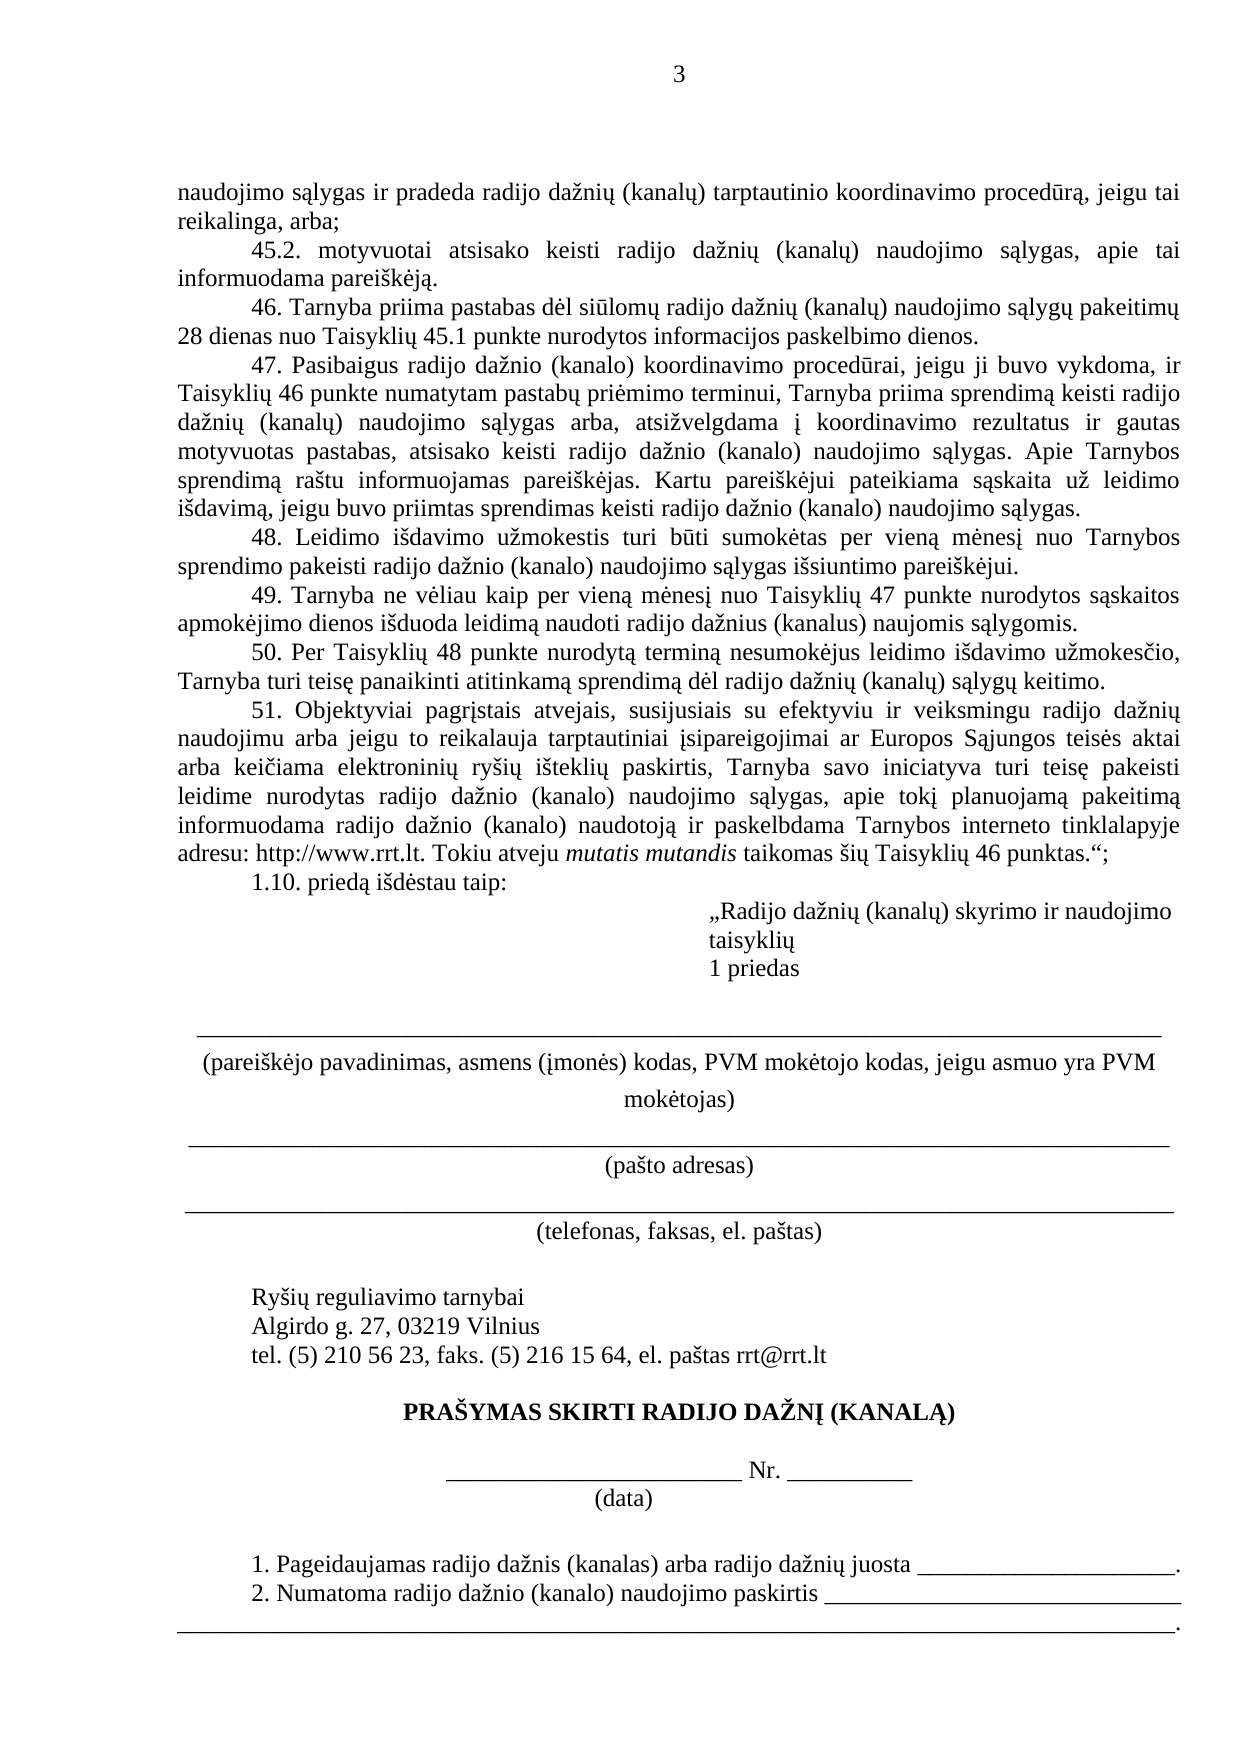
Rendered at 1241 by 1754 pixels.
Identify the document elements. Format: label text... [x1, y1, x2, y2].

text 45.2. motyvuotai atsisako keisti radijo dažnių (kanalų) naudojimo sąlygas, apie tai informuodama pareiškėją. [177, 235, 1181, 292]
text Ryšių reguliavimo tarnybai [177, 1282, 1181, 1311]
text 48. Leidimo išdavimo užmokestis turi būti sumokėtas per vieną mėnesį nuo Tarnybos sprendimo pakeisti radijo dažnio (kanalo) naudojimo sąlygas išsiuntimo pareiškėjui. [177, 522, 1181, 580]
text (pareiškėjo pavadinimas, asmens (įmonės) kodas, PVM mokėtojo kodas, jeigu asmuo yra PVM mokėtojas) [177, 1040, 1181, 1121]
text tel. (5) 210 56 23, faks. (5) 216 15 64, el. paštas rrt@rrt.lt [177, 1340, 1181, 1368]
text 46. Tarnyba priima pastabas dėl siūlomų radijo dažnių (kanalų) naudojimo sąlygų pakeitimų 28 dienas nuo Taisyklių 45.1 punkte nurodytos informacijos paskelbimo dienos. [177, 292, 1181, 350]
text 1 priedas [177, 953, 1181, 982]
text 1.10. priedą išdėstau taip: [177, 867, 1181, 896]
text (data) [177, 1483, 1181, 1521]
text 49. Tarnyba ne vėliau kaip per vieną mėnesį nuo Taisyklių 47 punkte nurodytos sąskaitos apmokėjimo dienos išduoda leidimą naudoti radijo dažnius (kanalus) naujomis sąlygomis. [177, 580, 1181, 637]
text Nr. __________ [177, 1455, 1181, 1483]
text 47. Pasibaigus radijo dažnio (kanalo) koordinavimo procedūrai, jeigu ji buvo vykdoma, ir Taisyklių 46 punkte numatytam pastabų priėmimo terminui, Tarnyba priima sprendimą keisti radijo dažnių (kanalų) naudojimo sąlygas arba, atsižvelgdama į koordinavimo rezultatus ir gautas motyvuotas pastabas, atsisako keisti radijo dažnio (kanalo) naudojimo sąlygas. Apie Tarnybos sprendimą raštu informuojamas pareiškėjas. Kartu pareiškėjui pateikiama sąskaita už leidimo išdavimą, jeigu buvo priimtas sprendimas keisti radijo dažnio (kanalo) naudojimo sąlygas. [177, 350, 1181, 522]
text 2. Numatoma radijo dažnio (kanalo) naudojimo paskirtis [177, 1578, 1181, 1607]
text 50. Per Taisyklių 48 punkte nurodytą terminą nesumokėjus leidimo išdavimo užmokesčio, Tarnyba turi teisę panaikinti atitinkamą sprendimą dėl radijo dažnių (kanalų) sąlygų keitimo. [177, 637, 1181, 695]
text (telefonas, faksas, el. paštas) [177, 1216, 1181, 1253]
text 51. Objektyviai pagrįstais atvejais, susijusiais su efektyviu ir veiksmingu radijo dažnių naudojimu arba jeigu to reikalauja tarptautiniai įsipareigojimai ar Europos Sąjungos teisės aktai arba keičiama elektroninių ryšių išteklių paskirtis, Tarnyba savo iniciatyva turi teisę pakeisti leidime nurodytas radijo dažnio (kanalo) naudojimo sąlygas, apie tokį planuojamą pakeitimą informuodama radijo dažnio (kanalo) naudotoją ir paskelbdama Tarnybos interneto tinklalapyje adresu: http://www.rrt.lt. Tokiu atveju mutatis mutandis taikomas šių Taisyklių 46 punktas.“; [177, 695, 1181, 867]
text . [177, 1607, 1181, 1636]
text taisyklių [177, 925, 1181, 953]
text Algirdo g. 27, 03219 Vilnius [177, 1311, 1181, 1340]
text 1. Pageidaujamas radijo dažnis (kanalas) arba radijo dažnių juosta . [177, 1549, 1181, 1578]
text naudojimo sąlygas ir pradeda radijo dažnių (kanalų) tarptautinio koordinavimo procedūrą, jeigu tai reikalinga, arba; [177, 177, 1181, 235]
text (pašto adresas) [177, 1150, 1181, 1187]
text „Radijo dažnių (kanalų) skyrimo ir naudojimo [177, 896, 1181, 925]
text PRAŠYMAS SKIRTI RADIJO DAŽNĮ (KANALĄ) [177, 1397, 1181, 1426]
